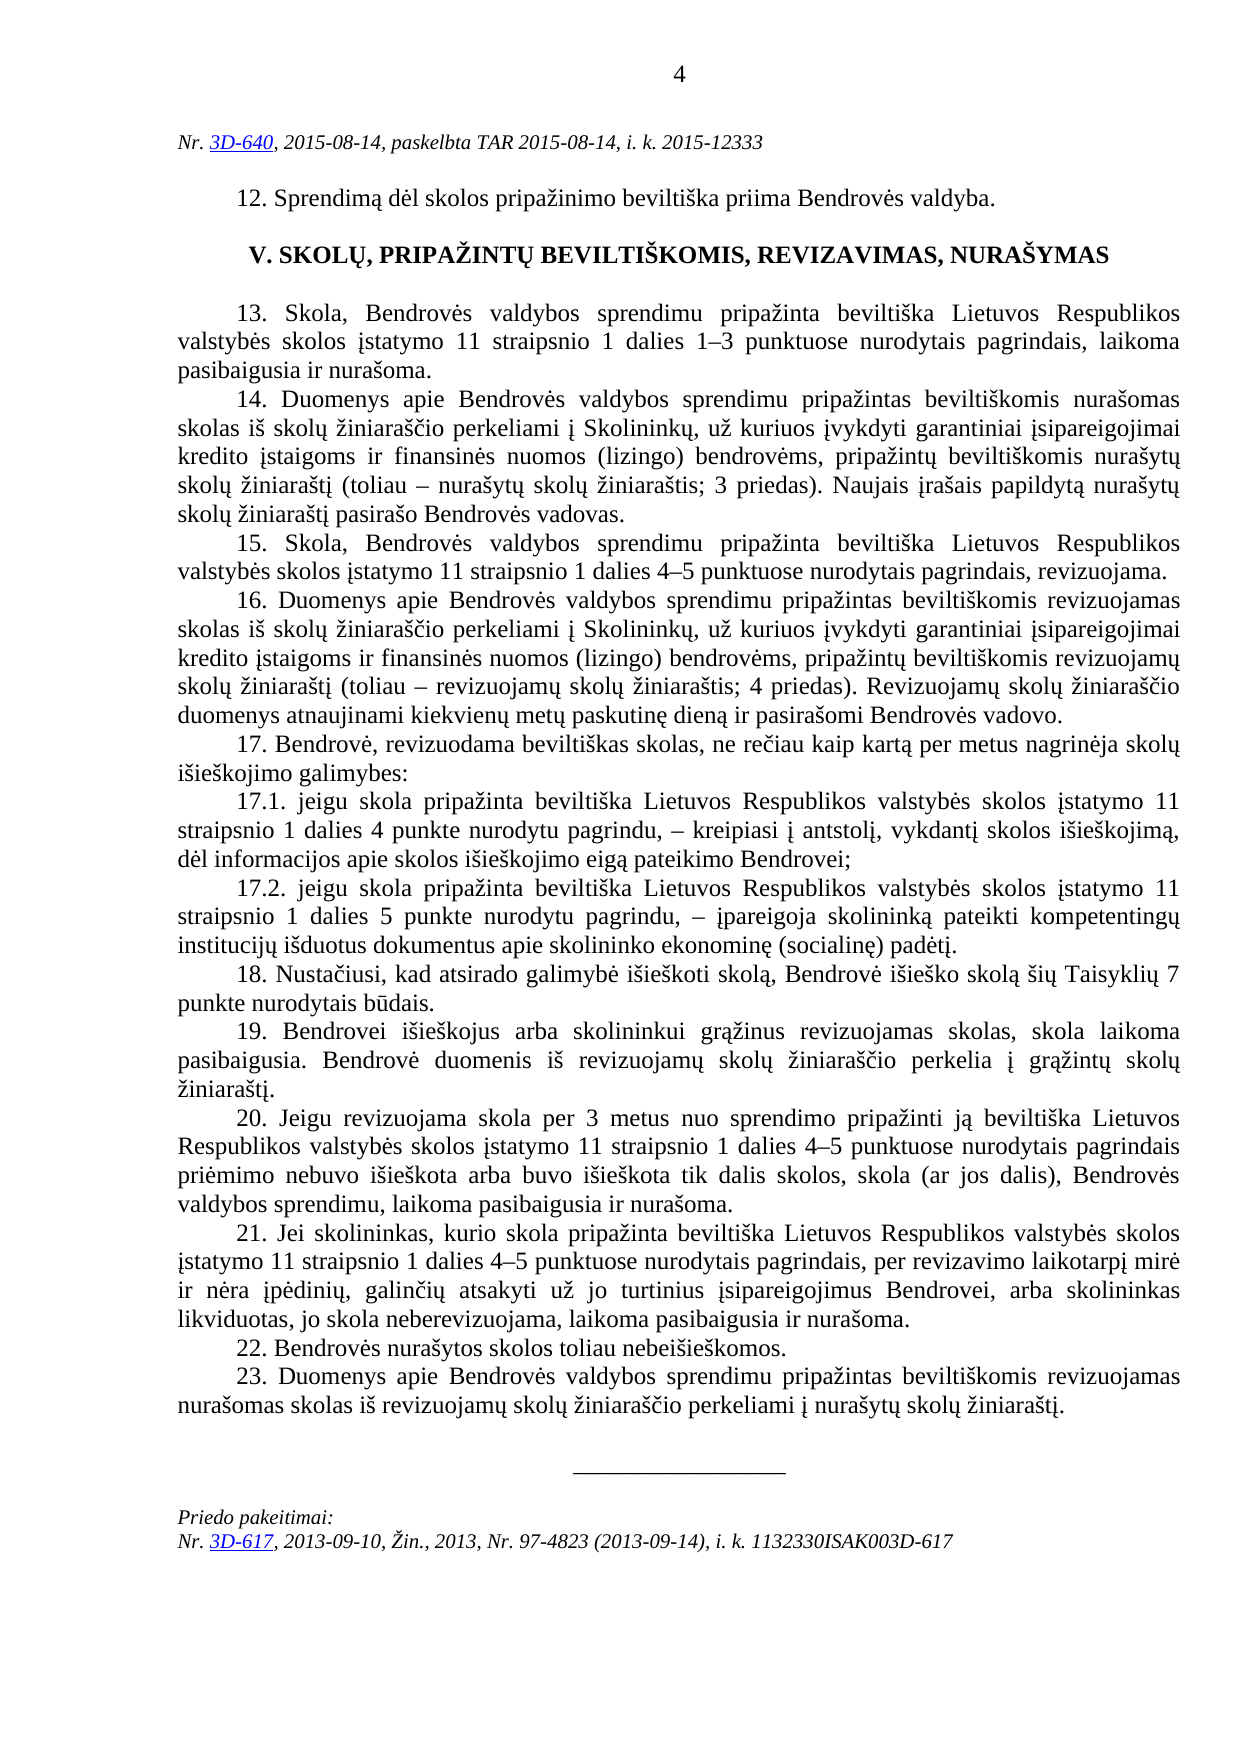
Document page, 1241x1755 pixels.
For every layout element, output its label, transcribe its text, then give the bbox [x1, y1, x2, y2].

text V. SKOLŲ, PRIPAŽINTŲ BEVILTIŠKOMIS, REVIZAVIMAS, NURAŠYMAS [177, 240, 1181, 269]
text 22. Bendrovės nurašytos skolos toliau nebeišieškomos. [177, 1333, 1181, 1361]
text 12. Sprendimą dėl skolos pripažinimo beviltiška priima Bendrovės valdyba. [177, 183, 1181, 211]
text _________________ [177, 1448, 1181, 1476]
text 13. Skola, Bendrovės valdybos sprendimu pripažinta beviltiška Lietuvos Respublikos valstybės skolos įstatymo 11 straipsnio 1 dalies 1–3 punktuose nurodytais pagrindais, laikoma pasibaigusia ir nurašoma. [177, 298, 1181, 384]
text Nr. 3D-640, 2015-08-14, paskelbta TAR 2015-08-14, i. k. 2015-12333 [177, 130, 1181, 154]
text 17. Bendrovė, revizuodama beviltiškas skolas, ne rečiau kaip kartą per metus nagrinėja skolų išieškojimo galimybes: [177, 729, 1181, 786]
text 23. Duomenys apie Bendrovės valdybos sprendimu pripažintas beviltiškomis revizuojamas nurašomas skolas iš revizuojamų skolų žiniaraščio perkeliami į nurašytų skolų žiniaraštį. [177, 1361, 1181, 1419]
text 14. Duomenys apie Bendrovės valdybos sprendimu pripažintas beviltiškomis nurašomas skolas iš skolų žiniaraščio perkeliami į Skolininkų, už kuriuos įvykdyti garantiniai įsipareigojimai kredito įstaigoms ir finansinės nuomos (lizingo) bendrovėms, pripažintų beviltiškomis nurašytų skolų žiniaraštį (toliau – nurašytų skolų žiniaraštis; 3 priedas). Naujais įrašais papildytą nurašytų skolų žiniaraštį pasirašo Bendrovės vadovas. [177, 384, 1181, 528]
text 21. Jei skolininkas, kurio skola pripažinta beviltiška Lietuvos Respublikos valstybės skolos įstatymo 11 straipsnio 1 dalies 4–5 punktuose nurodytais pagrindais, per revizavimo laikotarpį mirė ir nėra įpėdinių, galinčių atsakyti už jo turtinius įsipareigojimus Bendrovei, arba skolininkas likviduotas, jo skola neberevizuojama, laikoma pasibaigusia ir nurašoma. [177, 1218, 1181, 1333]
text 15. Skola, Bendrovės valdybos sprendimu pripažinta beviltiška Lietuvos Respublikos valstybės skolos įstatymo 11 straipsnio 1 dalies 4–5 punktuose nurodytais pagrindais, revizuojama. [177, 528, 1181, 585]
text 19. Bendrovei išieškojus arba skolininkui grąžinus revizuojamas skolas, skola laikoma pasibaigusia. Bendrovė duomenis iš revizuojamų skolų žiniaraščio perkelia į grąžintų skolų žiniaraštį. [177, 1016, 1181, 1103]
text 20. Jeigu revizuojama skola per 3 metus nuo sprendimo pripažinti ją beviltiška Lietuvos Respublikos valstybės skolos įstatymo 11 straipsnio 1 dalies 4–5 punktuose nurodytais pagrindais priėmimo nebuvo išieškota arba buvo išieškota tik dalis skolos, skola (ar jos dalis), Bendrovės valdybos sprendimu, laikoma pasibaigusia ir nurašoma. [177, 1103, 1181, 1218]
text 17.2. jeigu skola pripažinta beviltiška Lietuvos Respublikos valstybės skolos įstatymo 11 straipsnio 1 dalies 5 punkte nurodytu pagrindu, – įpareigoja skolininką pateikti kompetentingų institucijų išduotus dokumentus apie skolininko ekonominę (socialinę) padėtį. [177, 873, 1181, 959]
text 17.1. jeigu skola pripažinta beviltiška Lietuvos Respublikos valstybės skolos įstatymo 11 straipsnio 1 dalies 4 punkte nurodytu pagrindu, – kreipiasi į antstolį, vykdantį skolos išieškojimą, dėl informacijos apie skolos išieškojimo eigą pateikimo Bendrovei; [177, 786, 1181, 873]
text 16. Duomenys apie Bendrovės valdybos sprendimu pripažintas beviltiškomis revizuojamas skolas iš skolų žiniaraščio perkeliami į Skolininkų, už kuriuos įvykdyti garantiniai įsipareigojimai kredito įstaigoms ir finansinės nuomos (lizingo) bendrovėms, pripažintų beviltiškomis revizuojamų skolų žiniaraštį (toliau – revizuojamų skolų žiniaraštis; 4 priedas). Revizuojamų skolų žiniaraščio duomenys atnaujinami kiekvienų metų paskutinę dieną ir pasirašomi Bendrovės vadovo. [177, 585, 1181, 729]
text Priedo pakeitimai: [177, 1505, 1181, 1529]
text 18. Nustačiusi, kad atsirado galimybė išieškoti skolą, Bendrovė išieško skolą šių Taisyklių 7 punkte nurodytais būdais. [177, 959, 1181, 1016]
text Nr. 3D-617, 2013-09-10, Žin., 2013, Nr. 97-4823 (2013-09-14), i. k. 1132330ISAK003D-617 [177, 1529, 1181, 1553]
